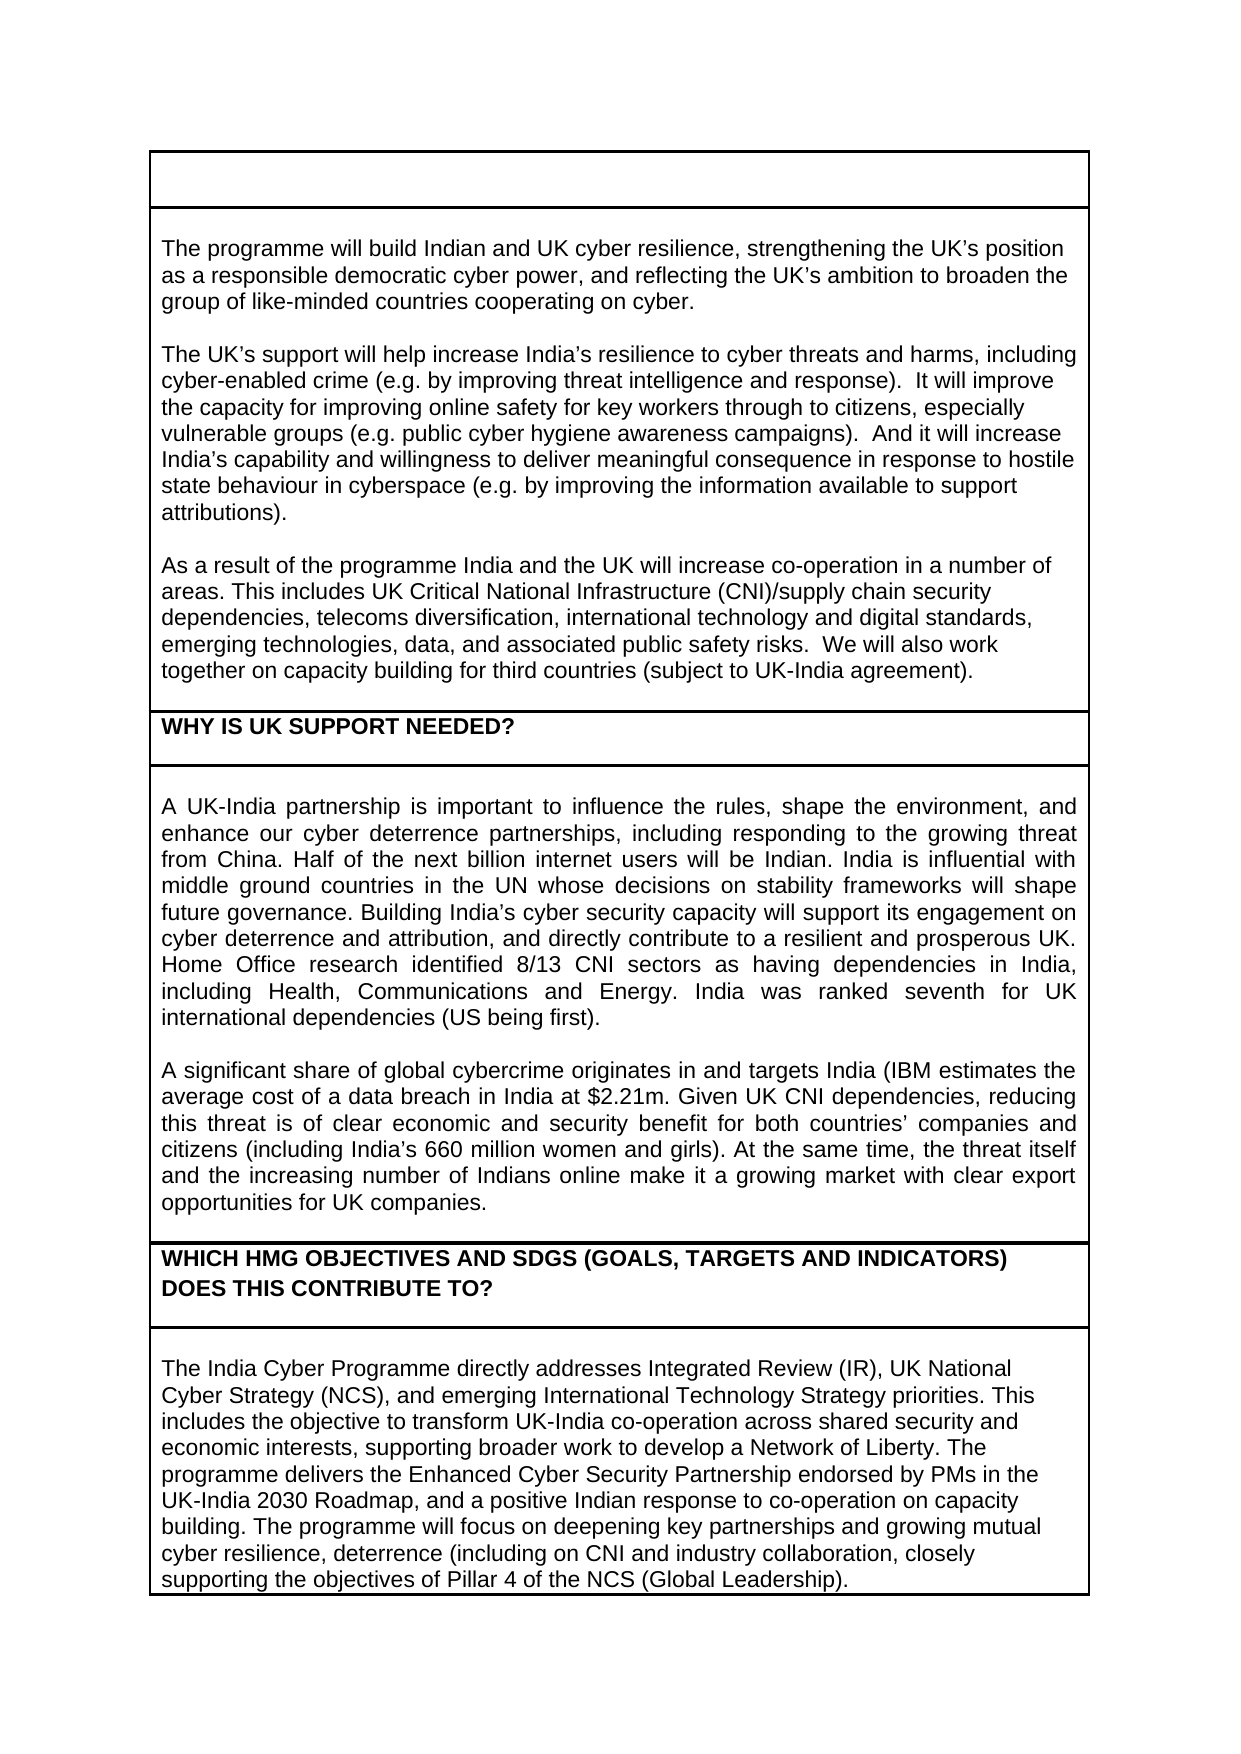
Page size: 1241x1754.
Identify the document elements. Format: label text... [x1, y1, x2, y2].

table_cell WHY IS UK SUPPORT NEEDED? [151, 713, 1088, 764]
table_cell Which HMG objectives and SDGs (goals, targets and indicators) does this contribute to? [151, 1245, 1088, 1326]
table_cell [151, 153, 1088, 206]
table_cell A UK-India partnership is important to influence the rules, shape the environment, and enhance our cyber deterrence partnerships, including responding to the growing threat from China. Half of the next billion internet users will be Indian. India is influential with middle ground countries in the UN whose decisions on stability frameworks will shape future governance. Building India’s cyber security capacity will support its engagement on cyber deterrence and attribution, and directly contribute to a resilient and prosperous UK. Home Office research identified 8/13 CNI sectors as having dependencies in India, including Health, Communications and Energy. India was ranked seventh for UK international dependencies (US being first). A significant share of global cybercrime originates in and targets India (IBM estimates the average cost of a data breach in India at $2.21m. Given UK CNI dependencies, reducing this threat is of clear economic and security benefit for both countries’ companies and citizens (including India’s 660 million women and girls). At the same time, the threat itself and the increasing number of Indians online make it a growing market with clear export opportunities for UK companies. [151, 767, 1088, 1241]
table_cell The programme will build Indian and UK cyber resilience, strengthening the UK’s position as a responsible democratic cyber power, and reflecting the UK’s ambition to broaden the group of like-minded countries cooperating on cyber. The UK’s support will help increase India’s resilience to cyber threats and harms, including cyber-enabled crime (e.g. by improving threat intelligence and response). It will improve the capacity for improving online safety for key workers through to citizens, especially vulnerable groups (e.g. public cyber hygiene awareness campaigns). And it will increase India’s capability and willingness to deliver meaningful consequence in response to hostile state behaviour in cyberspace (e.g. by improving the information available to support attributions). As a result of the programme India and the UK will increase co-operation in a number of areas. This includes UK Critical National Infrastructure (CNI)/supply chain security dependencies, telecoms diversification, international technology and digital standards, emerging technologies, data, and associated public safety risks. We will also work together on capacity building for third countries (subject to UK-India agreement). [151, 209, 1088, 710]
table_cell The India Cyber Programme directly addresses Integrated Review (IR), UK National Cyber Strategy (NCS), and emerging International Technology Strategy priorities. This includes the objective to transform UK-India co-operation across shared security and economic interests, supporting broader work to develop a Network of Liberty. The programme delivers the Enhanced Cyber Security Partnership endorsed by PMs in the UK-India 2030 Roadmap, and a positive Indian response to co-operation on capacity building. The programme will focus on deepening key partnerships and growing mutual cyber resilience, deterrence (including on CNI and industry collaboration, closely supporting the objectives of Pillar 4 of the NCS (Global Leadership). [151, 1329, 1088, 1592]
